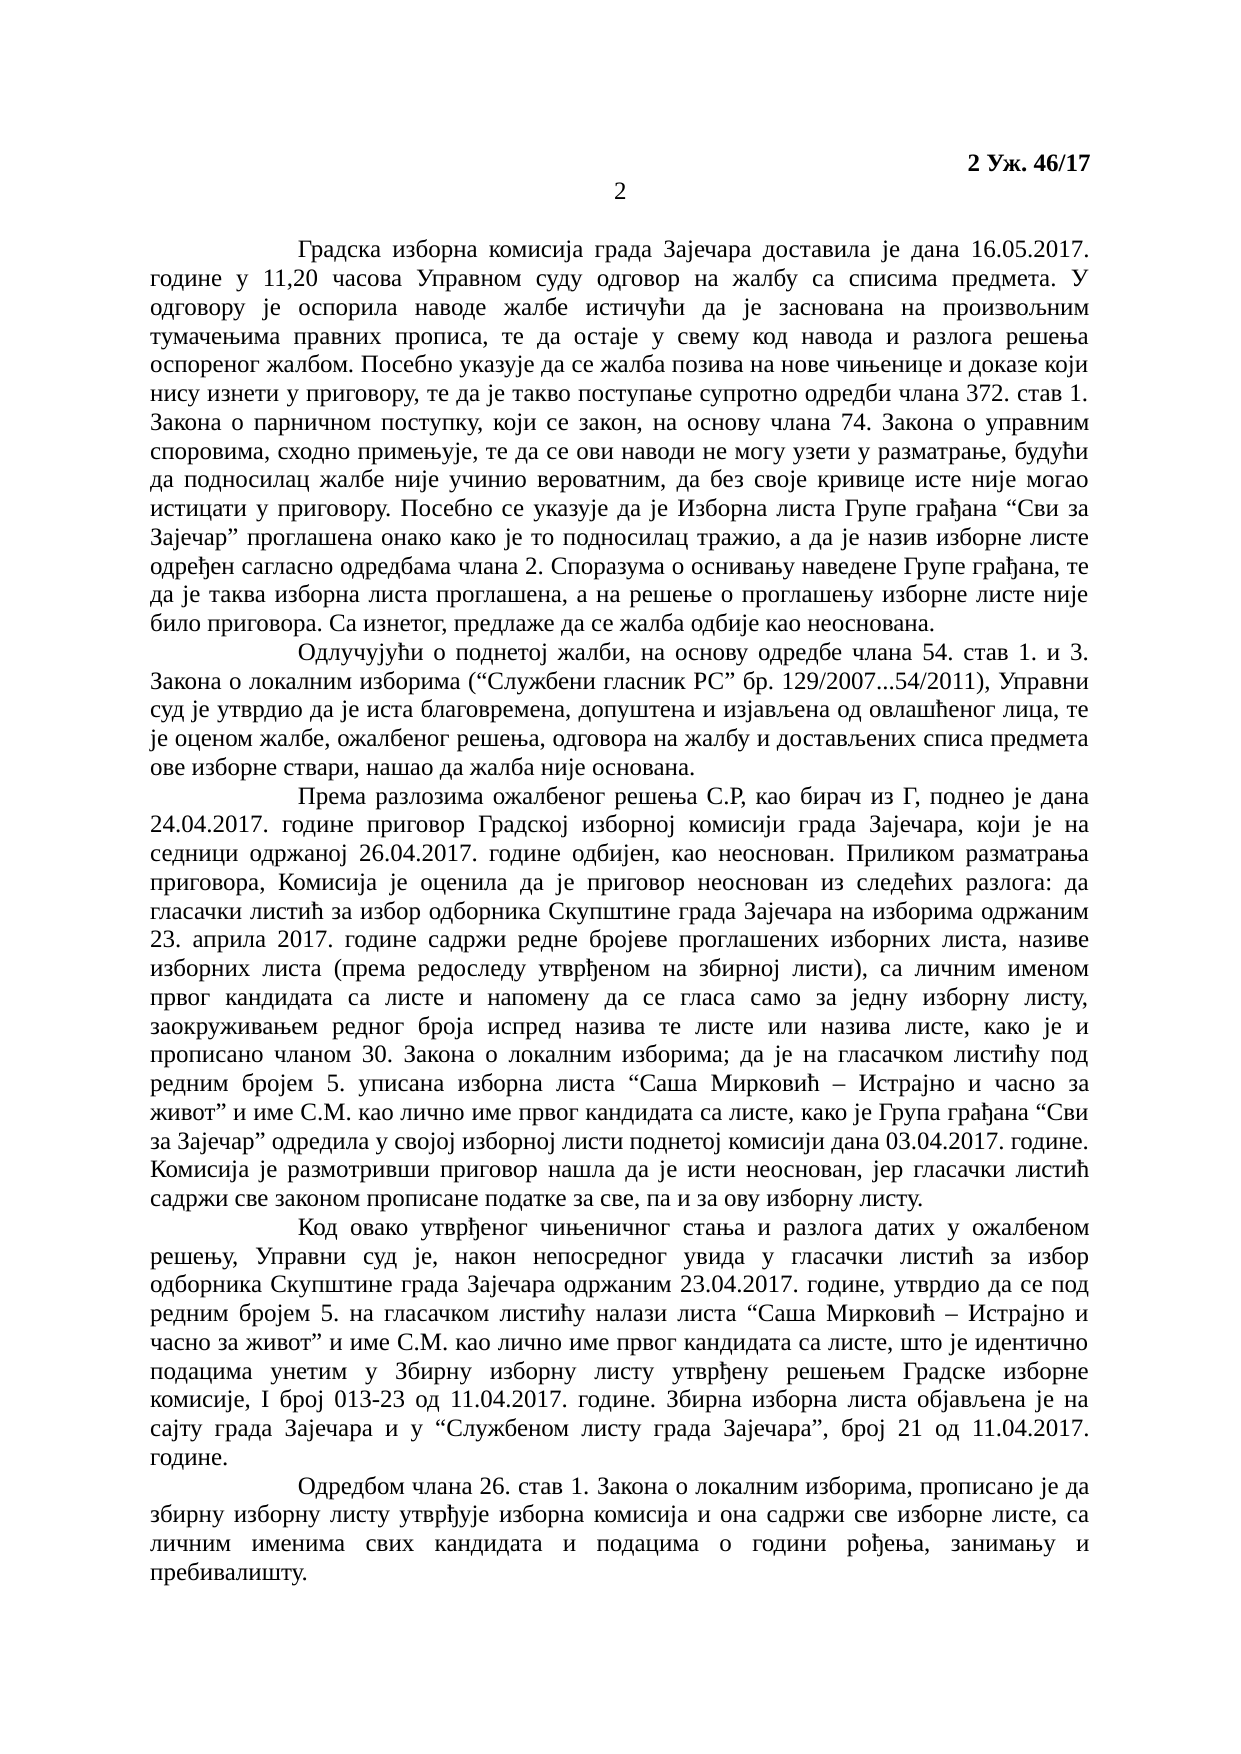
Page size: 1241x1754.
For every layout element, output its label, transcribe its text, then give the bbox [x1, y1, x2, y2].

text Код овако утврђеног чињеничног стања и разлога датих у ожалбеном решењу, Управни суд је, након непосредног увида у гласачки листић за избор одборника Скупштине града Зајечара одржаним 23.04.2017. године, утврдио да се под редним бројем 5. на гласачком листићу налази листа “Саша Мирковић – Истрајно и часно за живот” и име С.М. као лично име првог кандидата са листе, што је идентично подацима унетим у Збирну изборну листу утврђену решењем Градске изборне комисије, I број 013-23 од 11.04.2017. године. Збирна изборна листа објављена је на сајту града Зајечара и у “Службеном листу града Зајечара”, број 21 од 11.04.2017. године. [150, 1212, 1090, 1471]
text Одлучујући о поднетој жалби, на основу одредбе члана 54. став 1. и 3. Закона о локалним изборима (“Службени гласник РС” бр. 129/2007...54/2011), Управни суд је утврдио да је иста благовремена, допуштена и изјављена од овлашћеног лица, те је оценом жалбе, ожалбеног решења, одговора на жалбу и достављених списа предмета ове изборне ствари, нашао да жалба није основана. [150, 637, 1090, 781]
text Одредбом члана 26. став 1. Закона о локалним изборима, прописано је да збирну изборну листу утврђује изборна комисија и она садржи све изборне листе, са личним именима свих кандидата и подацима о години рођења, занимању и пребивалишту. [150, 1471, 1090, 1586]
text Градска изборна комисија града Зајечара доставила је дана 16.05.2017. године у 11,20 часова Управном суду одговор на жалбу са списима предмета. У одговору је оспорила наводе жалбе истичући да је заснована на произвољним тумачењима правних прописа, те да остаје у свему код навода и разлога решења оспореног жалбом. Посебно указује да се жалба позива на нове чињенице и доказе који нису изнети у приговору, те да је такво поступање супротно одредби члана 372. став 1. Закона о парничном поступку, који се закон, на основу члана 74. Закона о управним споровима, сходно примењује, те да се ови наводи не могу узети у разматрање, будући да подносилац жалбе није учинио вероватним, да без своје кривице исте није могао истицати у приговору. Посебно се указује да је Изборна листа Групе грађана “Сви за Зајечар” проглашена онако како је то подносилац тражио, а да је назив изборне листе одређен сагласно одредбама члана 2. Споразума о оснивању наведене Групе грађана, те да је таква изборна листа проглашена, а на решење о проглашењу изборне листе није било приговора. Са изнетог, предлаже да се жалба одбије као неоснована. [150, 234, 1090, 637]
text Према разлозима ожалбеног решења С.Р, као бирач из Г, поднео је дана 24.04.2017. године приговор Градској изборној комисији града Зајечара, који је на седници одржаној 26.04.2017. године одбијен, као неоснован. Приликом разматрања приговора, Комисија је оценила да је приговор неоснован из следећих разлога: да гласачки листић за избор одборника Скупштине града Зајечара на изборима одржаним 23. априла 2017. године садржи редне бројеве проглашених изборних листа, називе изборних листа (према редоследу утврђеном на збирној листи), са личним именом првог кандидата са листе и напомену да се гласа само за једну изборну листу, заокруживањем редног броја испред назива те листе или назива листе, како је и прописано чланом 30. Закона о локалним изборима; да је на гласачком листићу под редним бројем 5. уписана изборна листа “Саша Мирковић – Истрајно и часно за живот” и име С.М. као лично име првог кандидата са листе, како је Група грађана “Сви за Зајечар” одредила у својој изборној листи поднетој комисији дана 03.04.2017. године. Комисија је размотривши приговор нашла да је исти неоснован, јер гласачки листић садржи све законом прописане податке за све, па и за ову изборну листу. [150, 781, 1090, 1212]
